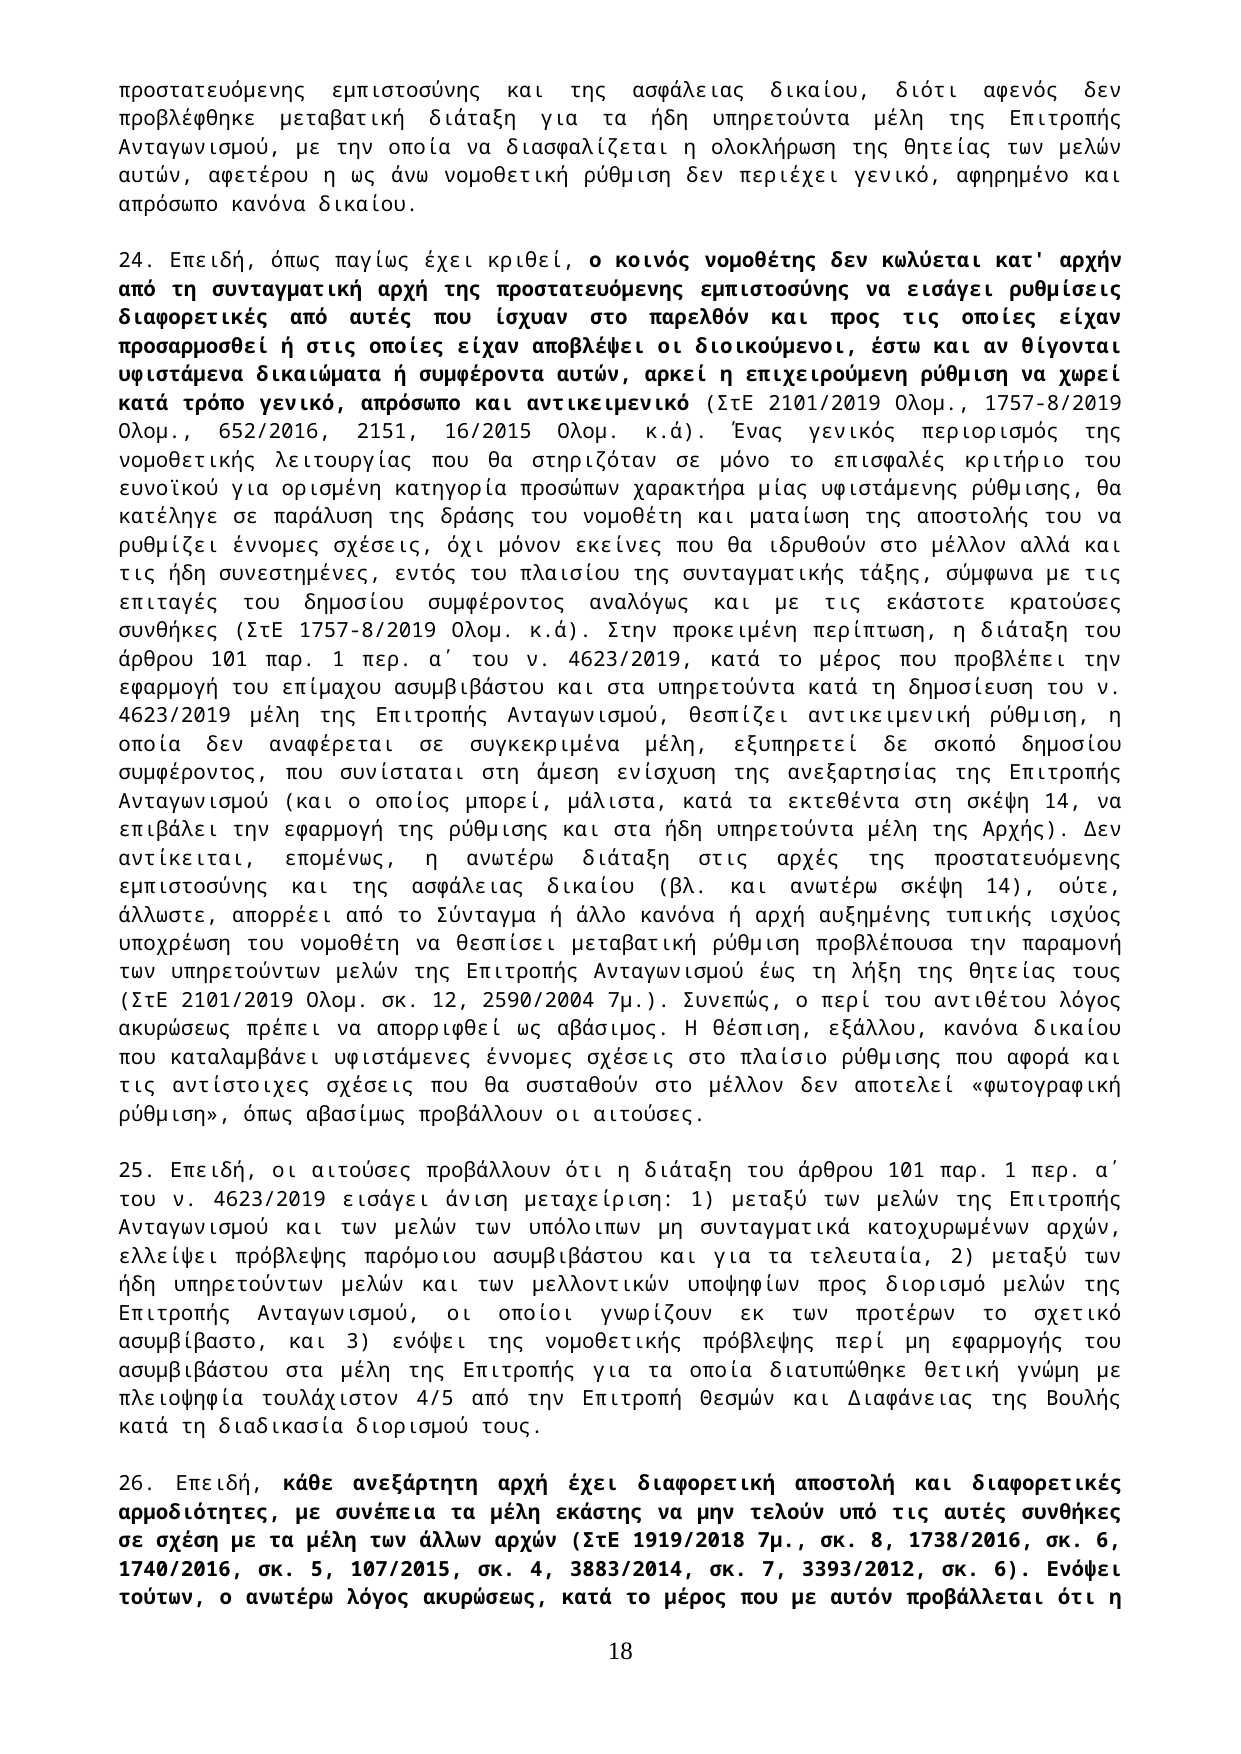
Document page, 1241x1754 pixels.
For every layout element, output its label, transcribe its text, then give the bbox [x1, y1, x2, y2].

text 24. Επειδή, όπως παγίως έχει κριθεί, ο κοινός νομοθέτης δεν κωλύεται κατ' αρχήν από τη συνταγματική αρχή της προστατευόμενης εμπιστοσύνης να εισάγει ρυθμίσεις διαφορετικές από αυτές που ίσχυαν στο παρελθόν και προς τις οποίες είχαν προσαρμοσθεί ή στις οποίες είχαν αποβλέψει οι διοικούμενοι, έστω και αν θίγονται υφιστάμενα δικαιώματα ή συμφέροντα αυτών, αρκεί η επιχειρούμενη ρύθμιση να χωρεί κατά τρόπο γενικό, απρόσωπο και αντικειμενικό (ΣτΕ 2101/2019 Ολομ., 1757-8/2019 Ολομ., 652/2016, 2151, 16/2015 Ολομ. κ.ά). Ένας γενικός περιορισμός της νομοθετικής λειτουργίας που θα στηριζόταν σε μόνο το επισφαλές κριτήριο του ευνοϊκού για ορισμένη κατηγορία προσώπων χαρακτήρα μίας υφιστάμενης ρύθμισης, θα κατέληγε σε παράλυση της δράσης του νομοθέτη και ματαίωση της αποστολής του να ρυθμίζει έννομες σχέσεις, όχι μόνον εκείνες που θα ιδρυθούν στο μέλλον αλλά και τις ήδη συνεστημένες, εντός του πλαισίου της συνταγματικής τάξης, σύμφωνα με τις επιταγές του δημοσίου συμφέροντος αναλόγως και με τις εκάστοτε κρατούσες συνθήκες (ΣτΕ 1757-8/2019 Ολομ. κ.ά). Στην προκειμένη περίπτωση, η διάταξη του άρθρου 101 παρ. 1 περ. α΄ του ν. 4623/2019, κατά το μέρος που προβλέπει την εφαρμογή του επίμαχου ασυμβιβάστου και στα υπηρετούντα κατά τη δημοσίευση του ν. 4623/2019 μέλη της Επιτροπής Ανταγωνισμού, θεσπίζει αντικειμενική ρύθμιση, η οποία δεν αναφέρεται σε συγκεκριμένα μέλη, εξυπηρετεί δε σκοπό δημοσίου συμφέροντος, που συνίσταται στη άμεση ενίσχυση της ανεξαρτησίας της Επιτροπής Ανταγωνισμού (και ο οποίος μπορεί, μάλιστα, κατά τα εκτεθέντα στη σκέψη 14, να επιβάλει την εφαρμογή της ρύθμισης και στα ήδη υπηρετούντα μέλη της Αρχής). Δεν αντίκειται, επομένως, η ανωτέρω διάταξη στις αρχές της προστατευόμενης εμπιστοσύνης και της ασφάλειας δικαίου (βλ. και ανωτέρω σκέψη 14), ούτε, άλλωστε, απορρέει από το Σύνταγμα ή άλλο κανόνα ή αρχή αυξημένης τυπικής ισχύος υποχρέωση του νομοθέτη να θεσπίσει μεταβατική ρύθμιση προβλέπουσα την παραμονή των υπηρετούντων μελών της Επιτροπής Ανταγωνισμού έως τη λήξη της θητείας τους (ΣτΕ 2101/2019 Ολομ. σκ. 12, 2590/2004 7μ.). Συνεπώς, ο περί του αντιθέτου λόγος ακυρώσεως πρέπει να απορριφθεί ως αβάσιμος. Η θέσπιση, εξάλλου, κανόνα δικαίου που καταλαμβάνει υφιστάμενες έννομες σχέσεις στο πλαίσιο ρύθμισης που αφορά και τις αντίστοιχες σχέσεις που θα συσταθούν στο μέλλον δεν αποτελεί «φωτογραφική ρύθμιση», όπως αβασίμως προβάλλουν οι αιτούσες. [118, 246, 1122, 1127]
text προστατευόμενης εμπιστοσύνης και της ασφάλειας δικαίου, διότι αφενός δεν προβλέφθηκε μεταβατική διάταξη για τα ήδη υπηρετούντα μέλη της Επιτροπής Ανταγωνισμού, με την οποία να διασφαλίζεται η ολοκλήρωση της θητείας των μελών αυτών, αφετέρου η ως άνω νομοθετική ρύθμιση δεν περιέχει γενικό, αφηρημένο και απρόσωπο κανόνα δικαίου. [118, 75, 1122, 217]
text 25. Επειδή, οι αιτούσες προβάλλουν ότι η διάταξη του άρθρου 101 παρ. 1 περ. α΄ του ν. 4623/2019 εισάγει άνιση μεταχείριση: 1) μεταξύ των μελών της Επιτροπής Ανταγωνισμού και των μελών των υπόλοιπων μη συνταγματικά κατοχυρωμένων αρχών, ελλείψει πρόβλεψης παρόμοιου ασυμβιβάστου και για τα τελευταία, 2) μεταξύ των ήδη υπηρετούντων μελών και των μελλοντικών υποψηφίων προς διορισμό μελών της Επιτροπής Ανταγωνισμού, οι οποίοι γνωρίζουν εκ των προτέρων το σχετικό ασυμβίβαστο, και 3) ενόψει της νομοθετικής πρόβλεψης περί μη εφαρμογής του ασυμβιβάστου στα μέλη της Επιτροπής για τα οποία διατυπώθηκε θετική γνώμη με πλειοψηφία τουλάχιστον 4/5 από την Επιτροπή Θεσμών και Διαφάνειας της Βουλής κατά τη διαδικασία διορισμού τους. [118, 1156, 1122, 1440]
text 26. Επειδή, κάθε ανεξάρτητη αρχή έχει διαφορετική αποστολή και διαφορετικές αρμοδιότητες, με συνέπεια τα μέλη εκάστης να μην τελούν υπό τις αυτές συνθήκες σε σχέση με τα μέλη των άλλων αρχών (ΣτΕ 1919/2018 7μ., σκ. 8, 1738/2016, σκ. 6, 1740/2016, σκ. 5, 107/2015, σκ. 4, 3883/2014, σκ. 7, 3393/2012, σκ. 6). Ενόψει τούτων, ο ανωτέρω λόγος ακυρώσεως, κατά το μέρος που με αυτόν προβάλλεται ότι η [118, 1468, 1122, 1611]
